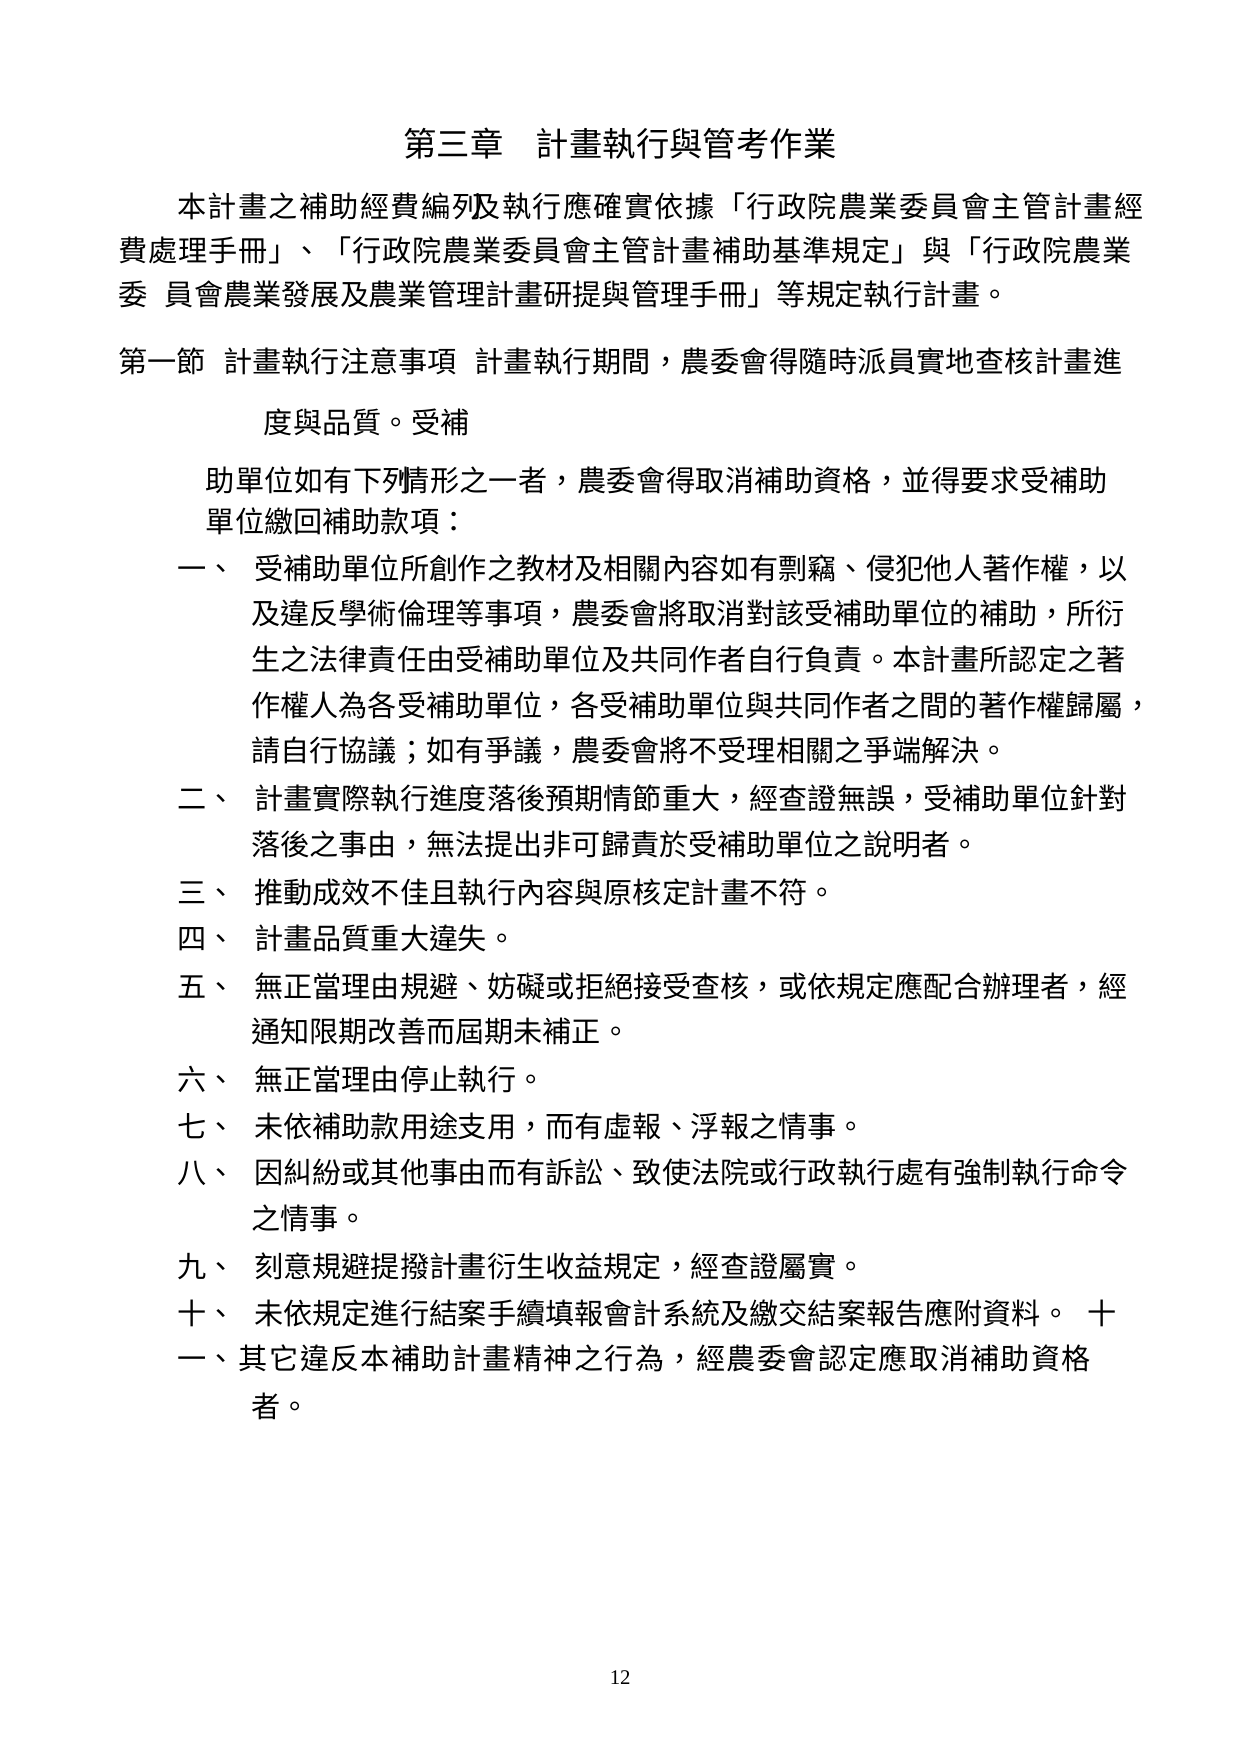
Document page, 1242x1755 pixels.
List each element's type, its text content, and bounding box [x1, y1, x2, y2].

text 五、 無正當理由規避、妨礙或拒絕接受查核，或依規定應配合辦理者，經 通知限期改善而屆期未補正。 [177, 966, 1132, 1051]
text 助單位如有下列情形之一者，農委會得取消補助資格，並得要求受補助 [206, 463, 1167, 497]
text 三、 推動成效不佳且執行內容與原核定計畫不符。 四、 計畫品質重大違失。 [177, 872, 845, 958]
text 本計畫之補助經費編列及執行應確實依據「行政院農業委員會主管計畫經 費處理手冊」、「行政院農業委員會主管計畫補助基準規定」與「行政院農業委 員會農業發展及農業管理計畫研提與管理手冊」等規定執行計畫。 [118, 187, 1132, 314]
text 七、 未依補助款用途支用，而有虛報、浮報之情事。 [177, 1106, 1167, 1146]
text 者。 [251, 1387, 1167, 1426]
text 第三章 計畫執行與管考作業 [403, 119, 1167, 163]
text 八、 因糾紛或其他事由而有訴訟、致使法院或行政執行處有強制執行命令 之情事。 [177, 1153, 1133, 1238]
text 單位繳回補助款項： [206, 502, 1167, 541]
text 六、 無正當理由停止執行。 [177, 1059, 1167, 1099]
text 九、 刻意規避提撥計畫衍生收益規定，經查證屬實。 [177, 1246, 1167, 1286]
text 第一節 計畫執行注意事項 計畫執行期間，農委會得隨時派員實地查核計畫進度與品質。受補 [118, 341, 1132, 442]
text 十、 未依規定進行結案手續填報會計系統及繳交結案報告應附資料。 十一、其它違反本補助計畫精神之行為，經農委會認定應取消補助資格 [177, 1293, 1132, 1378]
text 二、 計畫實際執行進度落後預期情節重大，經查證無誤，受補助單位針對 落後之事由，無法提出非可歸責於受補助單位之說明者。 [177, 778, 1132, 864]
text 一、 受補助單位所創作之教材及相關內容如有剽竊、侵犯他人著作權，以 及違反學術倫理等事項，農委會將取消對該受補助單位的補助，所衍 生之法律責任由受補助單位及共同作者自行負責。本計畫所認定之著 作權人為各受補助單位，各受補助單位與共同作者之間的著作權歸屬， 請自行協議；如有爭議，農委會將不受理相關之爭端解決。 [177, 548, 1162, 770]
